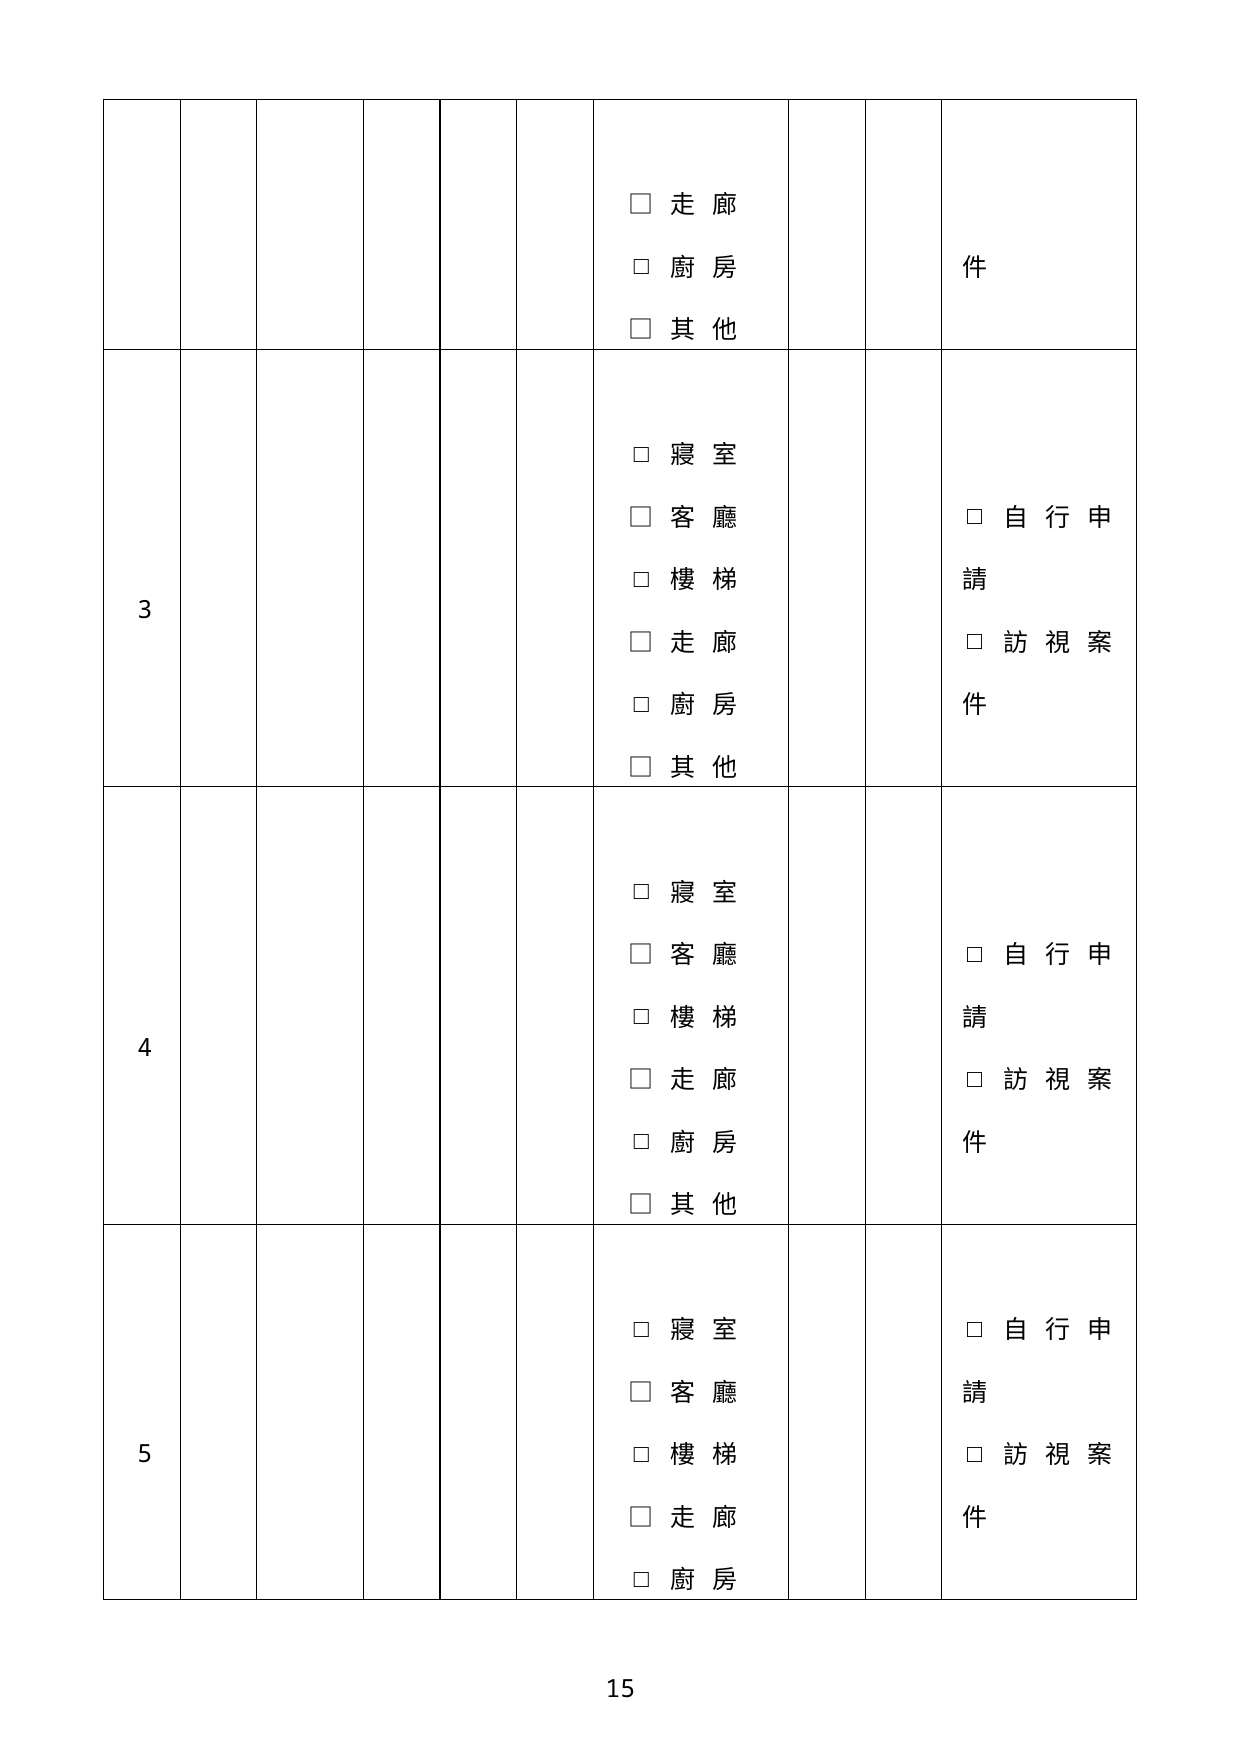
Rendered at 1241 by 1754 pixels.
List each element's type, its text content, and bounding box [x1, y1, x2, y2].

table_cell [789, 350, 865, 786]
table_cell [257, 787, 363, 1223]
table_cell □自行申請 □訪視案件 [942, 350, 1136, 786]
table_cell [441, 350, 516, 786]
table_cell [441, 100, 516, 348]
table_cell [181, 100, 256, 348]
table_cell [789, 100, 865, 348]
table_cell [517, 350, 593, 786]
table_cell [866, 100, 941, 348]
table_cell [257, 1225, 363, 1598]
table_cell □自行申請 □訪視案件 [942, 1225, 1136, 1598]
table_cell [866, 350, 941, 786]
table_cell [517, 100, 593, 348]
table_cell 4 [104, 787, 180, 1223]
table_cell □走廊 □廚房□其他 [594, 100, 788, 348]
table_cell [257, 100, 363, 348]
table_cell 件 [942, 100, 1136, 348]
table_cell [364, 1225, 439, 1598]
table_cell [866, 787, 941, 1223]
table_cell [517, 787, 593, 1223]
table_cell [364, 350, 439, 786]
table_cell [441, 1225, 516, 1598]
table_cell [364, 787, 439, 1223]
table_cell [364, 100, 439, 348]
table_cell [789, 787, 865, 1223]
table_cell □寢室□客廳 □樓梯□走廊 □廚房□其他 [594, 350, 788, 786]
table_cell [517, 1225, 593, 1598]
table_cell [181, 787, 256, 1223]
table_cell [104, 100, 180, 348]
table_cell □自行申請 □訪視案件 [942, 787, 1136, 1223]
table_cell [181, 1225, 256, 1598]
table_cell □寢室□客廳 □樓梯□走廊 □廚房 [594, 1225, 788, 1598]
table_cell 3 [104, 350, 180, 786]
table_cell [257, 350, 363, 786]
table_cell [181, 350, 256, 786]
table_cell [441, 787, 516, 1223]
table_cell 5 [104, 1225, 180, 1598]
table_cell □寢室□客廳 □樓梯□走廊 □廚房□其他 [594, 787, 788, 1223]
table_cell [866, 1225, 941, 1598]
table_cell [789, 1225, 865, 1598]
